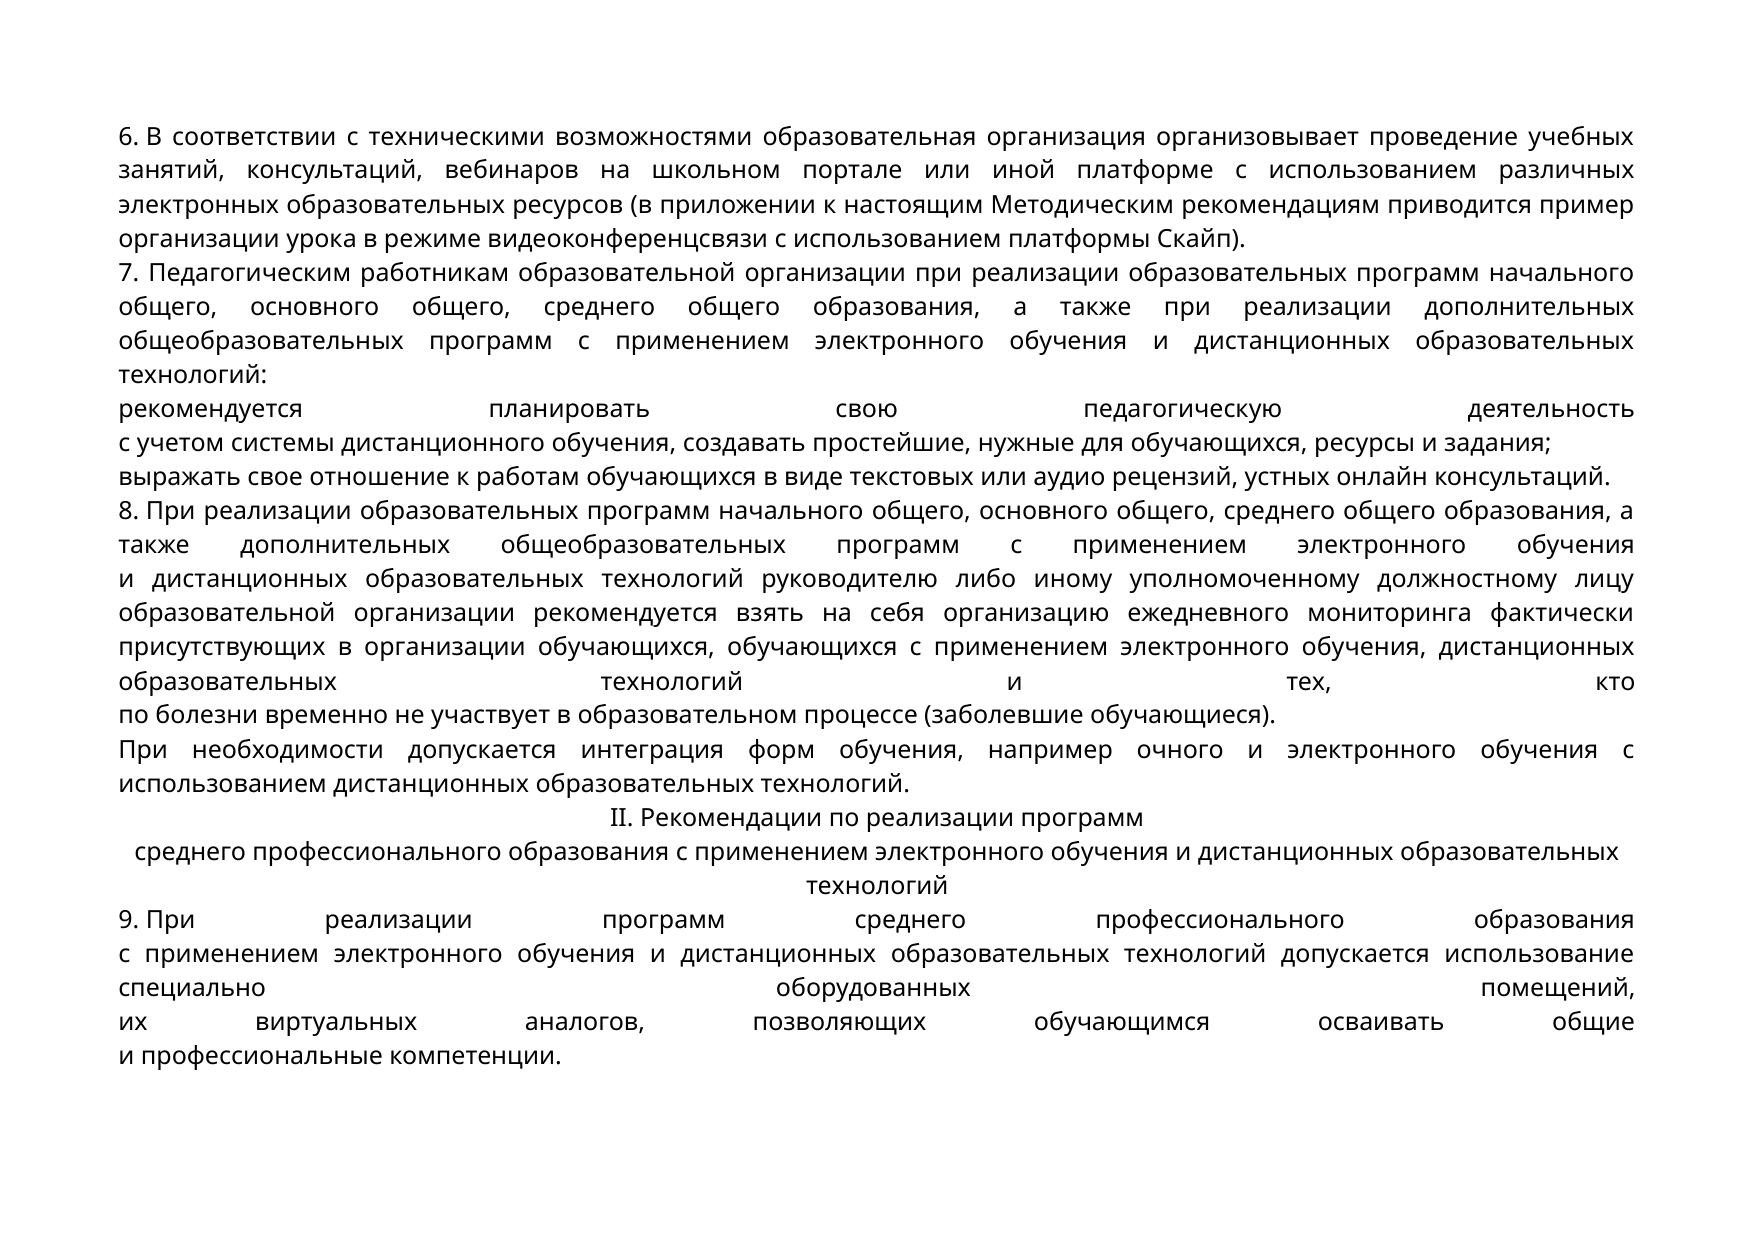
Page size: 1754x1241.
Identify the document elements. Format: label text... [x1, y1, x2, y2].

text II. Рекомендации по реализации программ [118, 799, 1636, 833]
text выражать свое отношение к работам обучающихся в виде текстовых или аудио рецензий, устных онлайн консультаций. [118, 459, 1636, 493]
text 8. При реализации образовательных программ начального общего, основного общего, среднего общего образования, а также дополнительных общеобразовательных программ с применением электронного обучения и дистанционных образовательных технологий руководителю либо иному уполномоченному должностному лицу образовательной организации рекомендуется взять на себя организацию ежедневного мониторинга фактически присутствующих в организации обучающихся, обучающихся с применением электронного обучения, дистанционных образовательных технологий и тех, кто по болезни временно не участвует в образовательном процессе (заболевшие обучающиеся). [118, 493, 1636, 731]
text рекомендуется планировать свою педагогическую деятельность с учетом системы дистанционного обучения, создавать простейшие, нужные для обучающихся, ресурсы и задания; [118, 391, 1636, 459]
text 7. Педагогическим работникам образовательной организации при реализации образовательных программ начального общего, основного общего, среднего общего образования, а также при реализации дополнительных общеобразовательных программ с применением электронного обучения и дистанционных образовательных технологий: [118, 254, 1636, 391]
text 9. При реализации программ среднего профессионального образования с применением электронного обучения и дистанционных образовательных технологий допускается использование специально оборудованных помещений, их виртуальных аналогов, позволяющих обучающимся осваивать общие и профессиональные компетенции. [118, 902, 1636, 1072]
text среднего профессионального образования с применением электронного обучения и дистанционных образовательных технологий [118, 833, 1636, 902]
text 6. В соответствии с техническими возможностями образовательная организация организовывает проведение учебных занятий, консультаций, вебинаров на школьном портале или иной платформе с использованием различных электронных образовательных ресурсов (в приложении к настоящим Методическим рекомендациям приводится пример организации урока в режиме видеоконференцсвязи с использованием платформы Скайп). [118, 118, 1636, 254]
text При необходимости допускается интеграция форм обучения, например очного и электронного обучения с использованием дистанционных образовательных технологий. [118, 731, 1636, 799]
